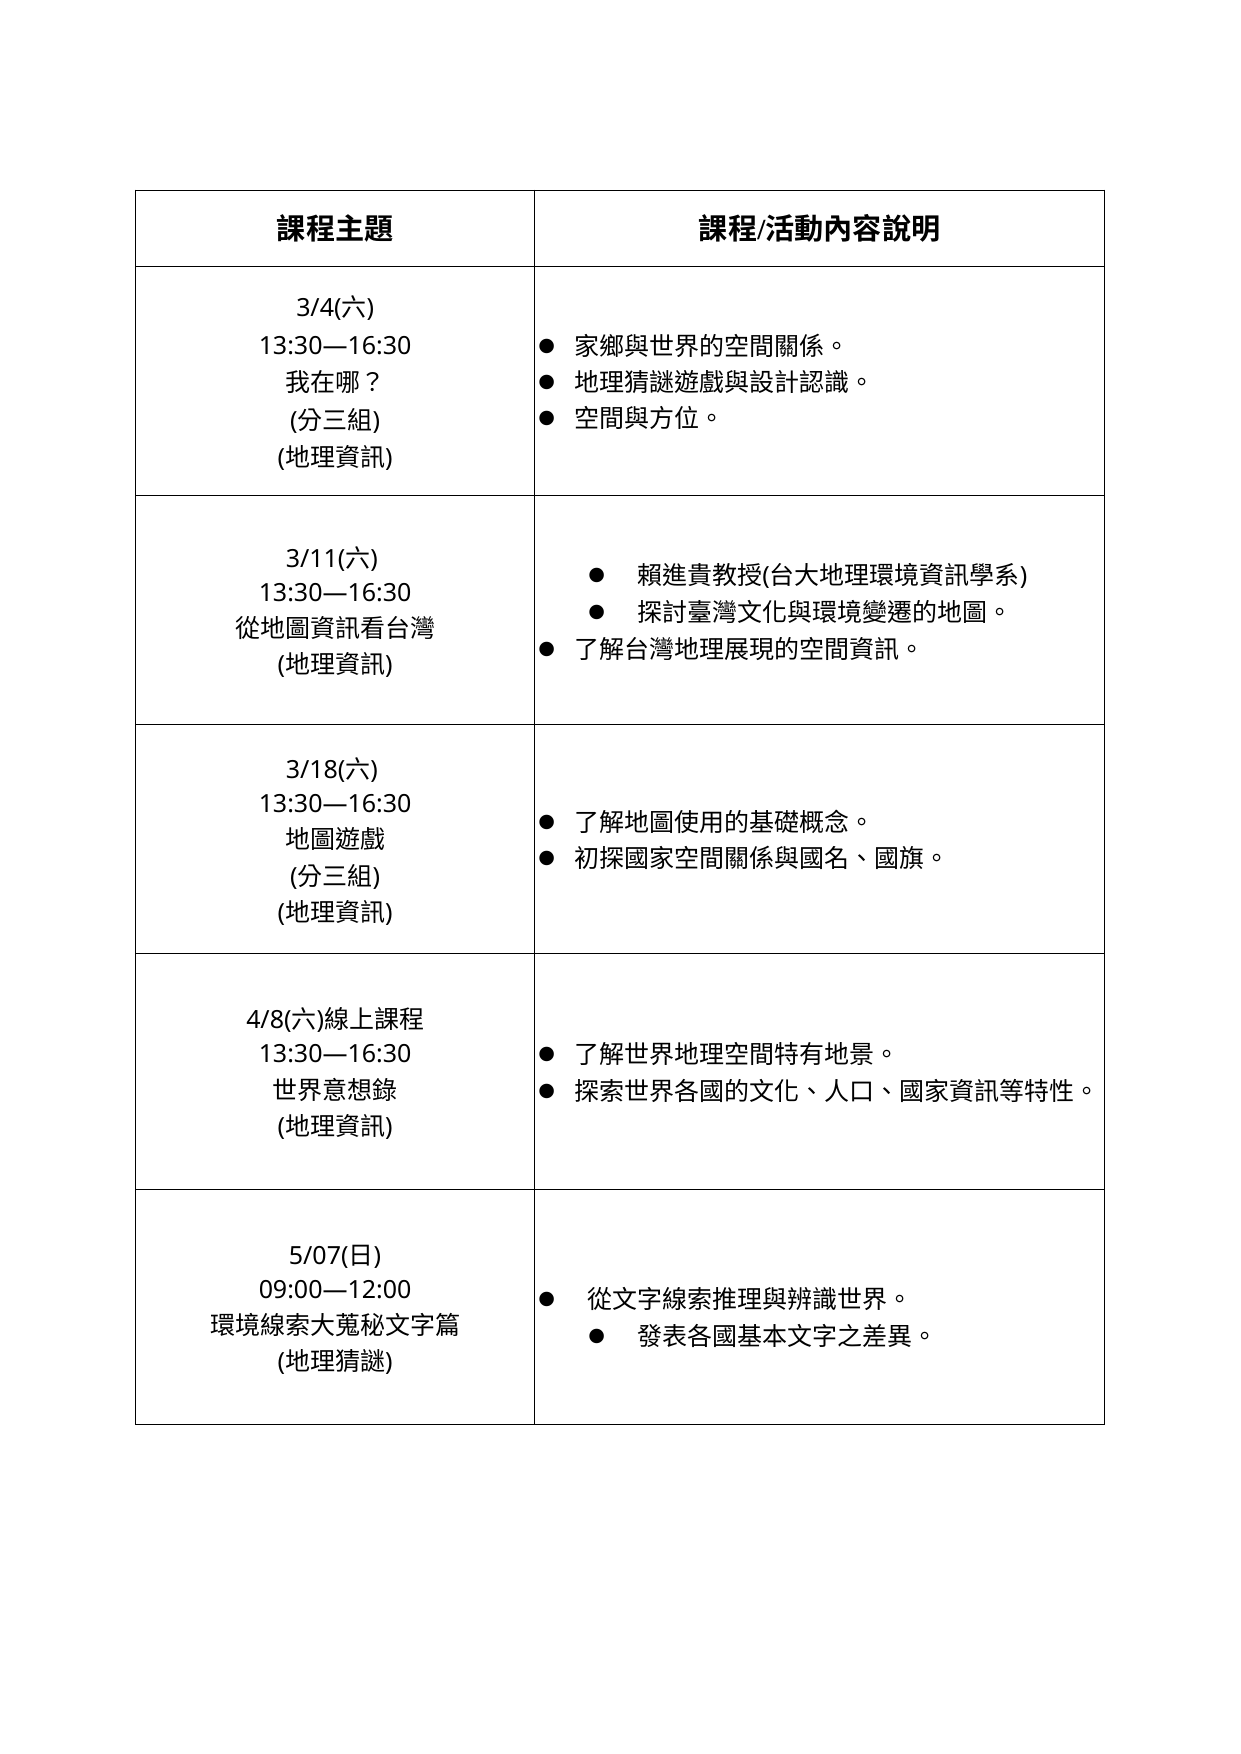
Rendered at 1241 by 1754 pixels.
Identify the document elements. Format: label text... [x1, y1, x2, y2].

table_cell 3/18(六) 13:30—16:30 地圖遊戲 (分三組) (地理資訊) [136, 725, 534, 953]
table_cell 3/4(六) 13:30—16:30 我在哪？ (分三組) (地理資訊) [136, 267, 534, 495]
table_cell 了解地圖使用的基礎概念。 初探國家空間關係與國名、國旗。 [535, 725, 1104, 953]
table_cell 家鄉與世界的空間關係。 地理猜謎遊戲與設計認識。 空間與方位。 [535, 267, 1104, 495]
table_header 課程/活動內容說明 [535, 191, 1104, 266]
table_cell 5/07(日) 09:00—12:00 環境線索大蒐秘文字篇 (地理猜謎) [136, 1190, 534, 1424]
table_header 課程主題 [136, 191, 534, 266]
table_cell 了解世界地理空間特有地景。 探索世界各國的文化、人口、國家資訊等特性。 [535, 954, 1104, 1188]
table_cell 從文字線索推理與辨識世界。 發表各國基本文字之差異。 [535, 1190, 1104, 1424]
table_cell 3/11(六) 13:30—16:30 從地圖資訊看台灣 (地理資訊) [136, 496, 534, 724]
table_cell 賴進貴教授(台大地理環境資訊學系) 探討臺灣文化與環境變遷的地圖。 了解台灣地理展現的空間資訊。 [535, 496, 1104, 724]
table_cell 4/8(六)線上課程 13:30—16:30 世界意想錄 (地理資訊) [136, 954, 534, 1188]
